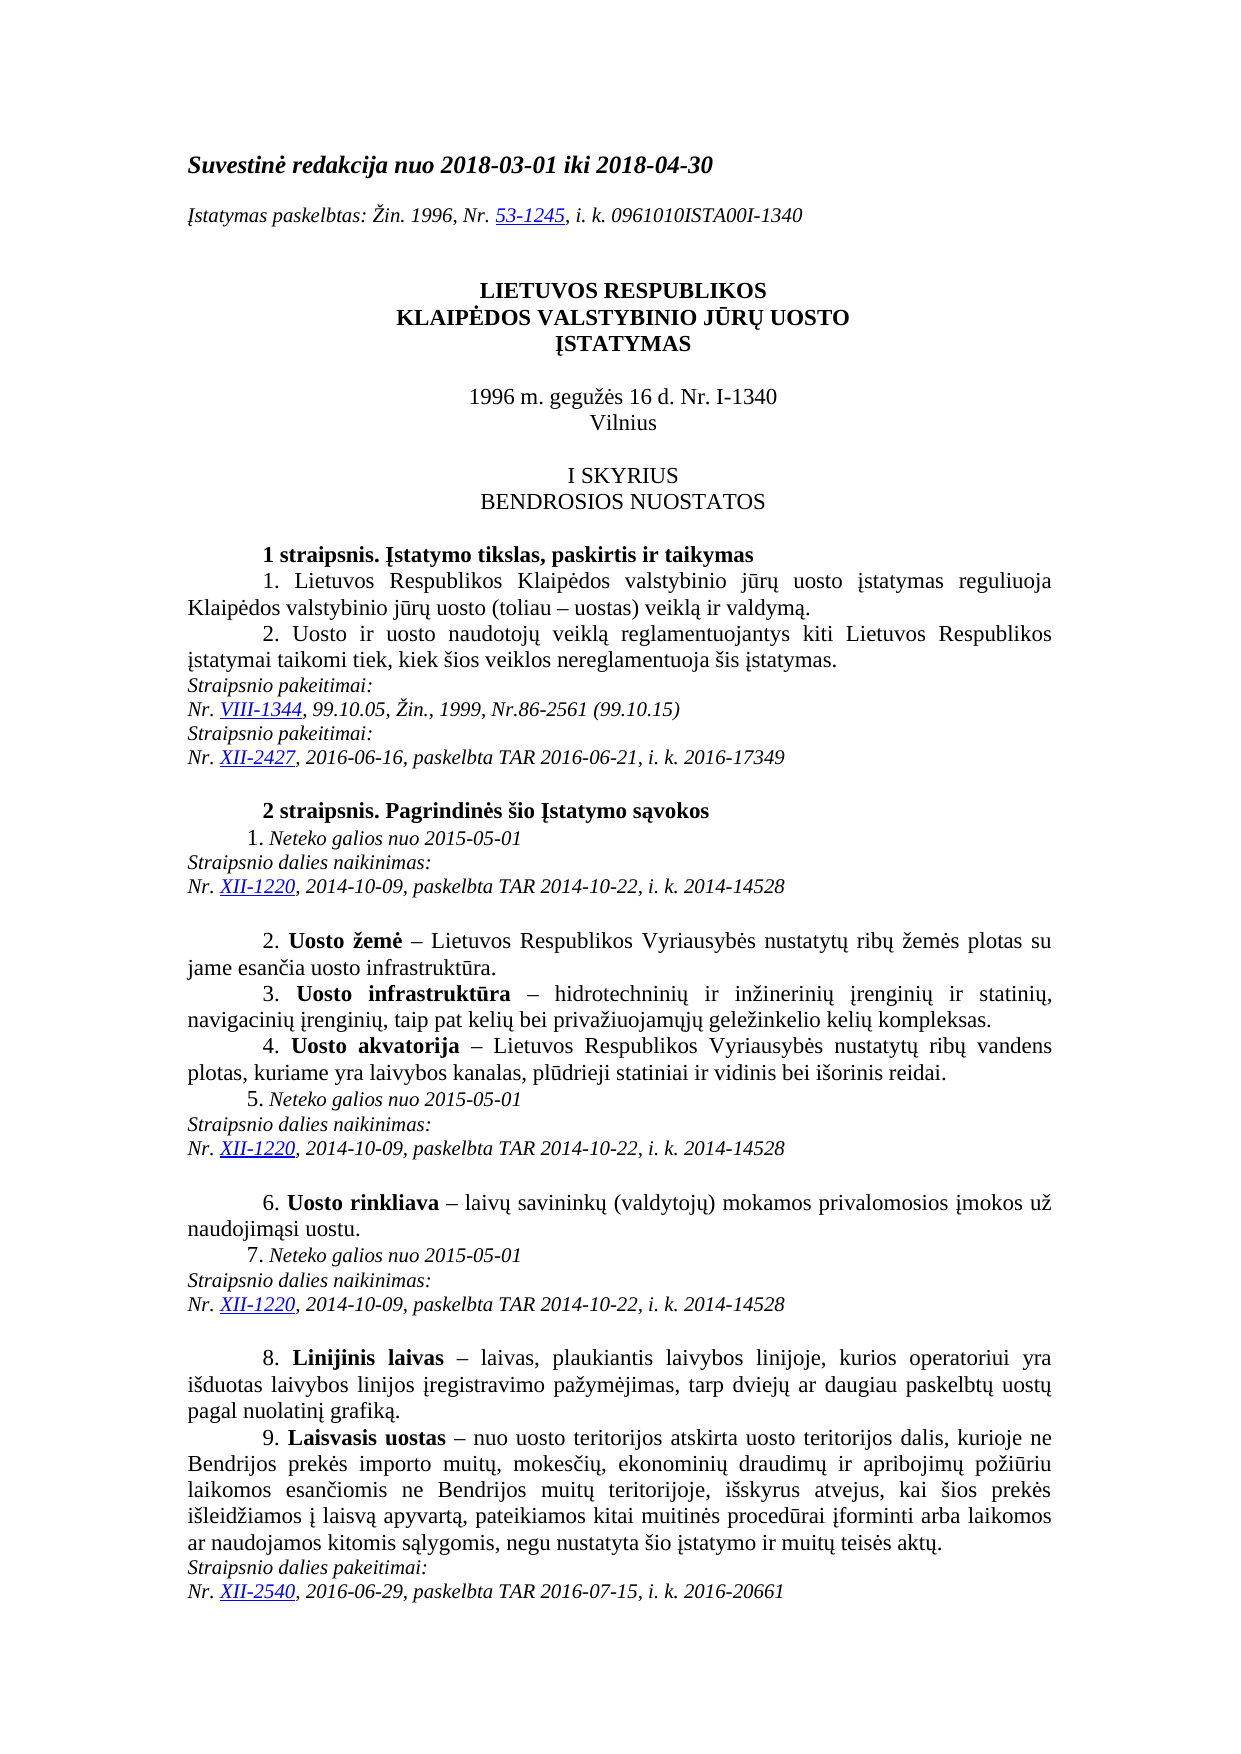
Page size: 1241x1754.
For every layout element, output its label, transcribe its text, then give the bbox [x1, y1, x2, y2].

text Nr. XII-1220, 2014-10-09, paskelbta TAR 2014-10-22, i. k. 2014-14528 [187, 1292, 1053, 1316]
text I SKYRIUS [187, 462, 1059, 488]
text KLAIPĖDOS VALSTYBINIO JŪRŲ UOSTO [187, 304, 1059, 330]
text Nr. XII-1220, 2014-10-09, paskelbta TAR 2014-10-22, i. k. 2014-14528 [187, 874, 1053, 898]
text 1. Lietuvos Respublikos Klaipėdos valstybinio jūrų uosto įstatymas reguliuoja Klaipėdos valstybinio jūrų uosto (toliau – uostas) veiklą ir valdymą. [187, 567, 1053, 620]
text 7. Neteko galios nuo 2015-05-01 [187, 1241, 1053, 1268]
text LIETUVOS RESPUBLIKOS [187, 277, 1059, 304]
text 3. Uosto infrastruktūra – hidrotechninių ir inžinerinių įrenginių ir statinių, navigacinių įrenginių, taip pat kelių bei privažiuojamųjų geležinkelio kelių kompleksas. [187, 980, 1053, 1033]
text 5. Neteko galios nuo 2015-05-01 [187, 1085, 1053, 1112]
text BENDROSIOS NUOSTATOS [187, 488, 1059, 514]
text Straipsnio pakeitimai: [187, 673, 1053, 697]
text Straipsnio dalies pakeitimai: [187, 1555, 1053, 1579]
text 8. Linijinis laivas – laivas, plaukiantis laivybos linijoje, kurios operatoriui yra išduotas laivybos linijos įregistravimo pažymėjimas, tarp dviejų ar daugiau paskelbtų uostų pagal nuolatinį grafiką. [187, 1344, 1053, 1423]
text Suvestinė redakcija nuo 2018-03-01 iki 2018-04-30 [187, 150, 1053, 179]
text 1996 m. gegužės 16 d. Nr. I-1340 [187, 383, 1059, 409]
text Nr. XII-1220, 2014-10-09, paskelbta TAR 2014-10-22, i. k. 2014-14528 [187, 1136, 1053, 1160]
text Straipsnio dalies naikinimas: [187, 1112, 1053, 1136]
text Straipsnio pakeitimai: [187, 721, 1053, 745]
text 2. Uosto ir uosto naudotojų veiklą reglamentuojantys kiti Lietuvos Respublikos įstatymai taikomi tiek, kiek šios veiklos nereglamentuoja šis įstatymas. [187, 620, 1053, 673]
text Nr. XII-2427, 2016-06-16, paskelbta TAR 2016-06-21, i. k. 2016-17349 [187, 745, 1053, 769]
text Nr. XII-2540, 2016-06-29, paskelbta TAR 2016-07-15, i. k. 2016-20661 [187, 1579, 1053, 1603]
text 6. Uosto rinkliava – laivų savininkų (valdytojų) mokamos privalomosios įmokos už naudojimąsi uostu. [187, 1188, 1053, 1241]
text Straipsnio dalies naikinimas: [187, 850, 1053, 874]
text 4. Uosto akvatorija – Lietuvos Respublikos Vyriausybės nustatytų ribų vandens plotas, kuriame yra laivybos kanalas, plūdrieji statiniai ir vidinis bei išorinis reidai. [187, 1033, 1053, 1085]
text Straipsnio dalies naikinimas: [187, 1268, 1053, 1292]
text ĮSTATYMAS [187, 330, 1059, 356]
text Įstatymas paskelbtas: Žin. 1996, Nr. 53-1245, i. k. 0961010ISTA00I-1340 [187, 203, 1053, 227]
text 2. Uosto žemė – Lietuvos Respublikos Vyriausybės nustatytų ribų žemės plotas su jame esančia uosto infrastruktūra. [187, 927, 1053, 980]
text 2 straipsnis. Pagrindinės šio Įstatymo sąvokos [187, 798, 1053, 824]
text 1 straipsnis. Įstatymo tikslas, paskirtis ir taikymas [187, 541, 1053, 567]
text Vilnius [187, 409, 1059, 435]
text Nr. VIII-1344, 99.10.05, Žin., 1999, Nr.86-2561 (99.10.15) [187, 697, 1053, 721]
text 1. Neteko galios nuo 2015-05-01 [187, 824, 1053, 850]
text 9. Laisvasis uostas – nuo uosto teritorijos atskirta uosto teritorijos dalis, kurioje ne Bendrijos prekės importo muitų, mokesčių, ekonominių draudimų ir apribojimų požiūriu laikomos esančiomis ne Bendrijos muitų teritorijoje, išskyrus atvejus, kai šios prekės išleidžiamos į laisvą apyvartą, pateikiamos kitai muitinės procedūrai įforminti arba laikomos ar naudojamos kitomis sąlygomis, negu nustatyta šio įstatymo ir muitų teisės aktų. [187, 1423, 1053, 1555]
